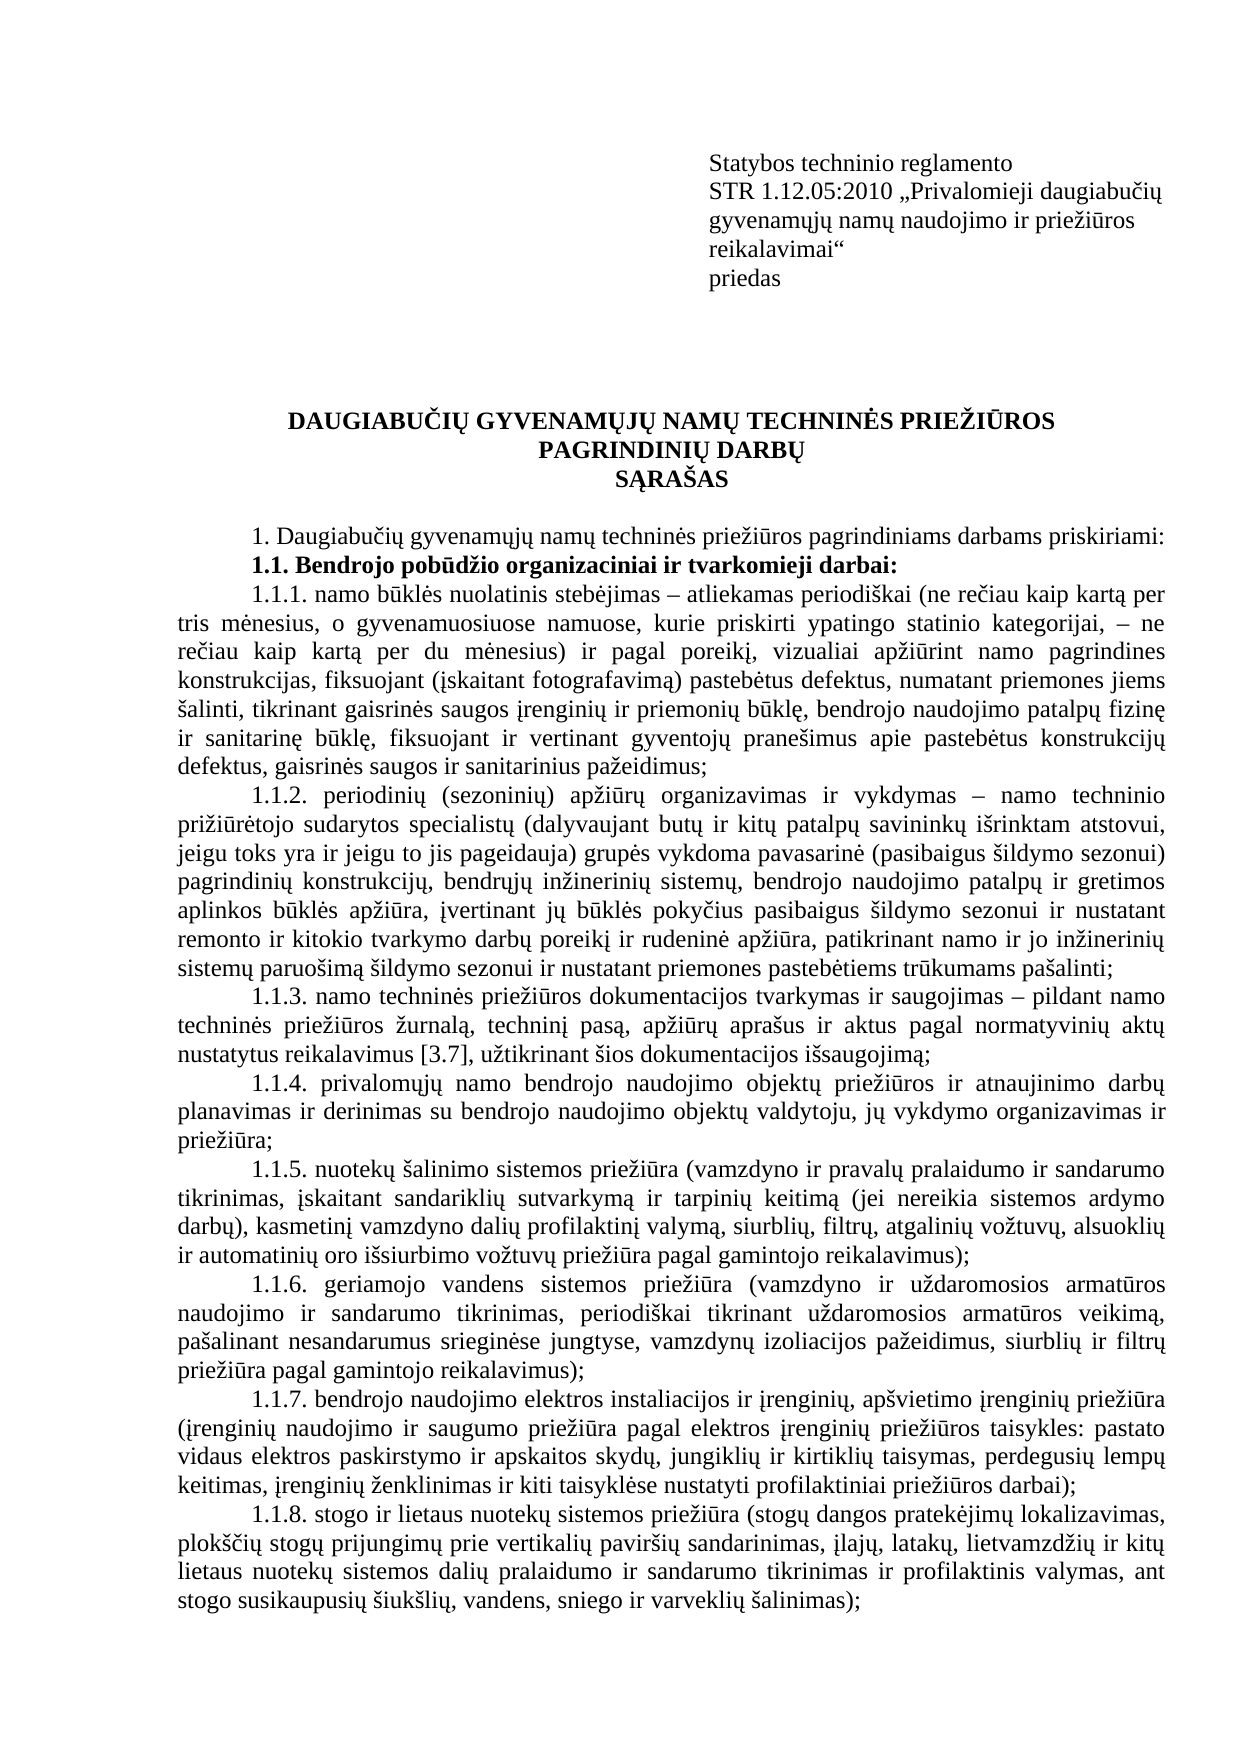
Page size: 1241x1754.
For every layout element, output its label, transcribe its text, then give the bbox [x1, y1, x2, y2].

text 1.1.1. namo būklės nuolatinis stebėjimas – atliekamas periodiškai (ne rečiau kaip kartą per tris mėnesius, o gyvenamuosiuose namuose, kurie priskirti ypatingo statinio kategorijai, – ne rečiau kaip kartą per du mėnesius) ir pagal poreikį, vizualiai apžiūrint namo pagrindines konstrukcijas, fiksuojant (įskaitant fotografavimą) pastebėtus defektus, numatant priemones jiems šalinti, tikrinant gaisrinės saugos įrenginių ir priemonių būklę, bendrojo naudojimo patalpų fizinę ir sanitarinę būklę, fiksuojant ir vertinant gyventojų pranešimus apie pastebėtus konstrukcijų defektus, gaisrinės saugos ir sanitarinius pažeidimus; [177, 579, 1166, 780]
text DAUGIABUČIŲ GYVENAMŲJŲ NAMŲ TECHNINĖS PRIEŽIŪROS [177, 406, 1166, 435]
text 1.1.8. stogo ir lietaus nuotekų sistemos priežiūra (stogų dangos pratekėjimų lokalizavimas, plokščių stogų prijungimų prie vertikalių paviršių sandarinimas, įlajų, latakų, lietvamzdžių ir kitų lietaus nuotekų sistemos dalių pralaidumo ir sandarumo tikrinimas ir profilaktinis valymas, ant stogo susikaupusių šiukšlių, vandens, sniego ir varveklių šalinimas); [177, 1499, 1166, 1614]
text SĄRAŠAS [177, 464, 1166, 493]
text priedas [177, 263, 1166, 291]
text PAGRINDINIŲ DARBŲ [177, 435, 1166, 464]
text 1.1.7. bendrojo naudojimo elektros instaliacijos ir įrenginių, apšvietimo įrenginių priežiūra (įrenginių naudojimo ir saugumo priežiūra pagal elektros įrenginių priežiūros taisykles: pastato vidaus elektros paskirstymo ir apskaitos skydų, jungiklių ir kirtiklių taisymas, perdegusių lempų keitimas, įrenginių ženklinimas ir kiti taisyklėse nustatyti profilaktiniai priežiūros darbai); [177, 1384, 1166, 1499]
text gyvenamųjų namų naudojimo ir priežiūros [177, 205, 1166, 234]
text reikalavimai“ [177, 234, 1166, 263]
text 1.1.3. namo techninės priežiūros dokumentacijos tvarkymas ir saugojimas – pildant namo techninės priežiūros žurnalą, techninį pasą, apžiūrų aprašus ir aktus pagal normatyvinių aktų nustatytus reikalavimus [3.7], užtikrinant šios dokumentacijos išsaugojimą; [177, 981, 1166, 1068]
text 1.1. Bendrojo pobūdžio organizaciniai ir tvarkomieji darbai: [177, 550, 1166, 579]
text 1.1.6. geriamojo vandens sistemos priežiūra (vamzdyno ir uždaromosios armatūros naudojimo ir sandarumo tikrinimas, periodiškai tikrinant uždaromosios armatūros veikimą, pašalinant nesandarumus srieginėse jungtyse, vamzdynų izoliacijos pažeidimus, siurblių ir filtrų priežiūra pagal gamintojo reikalavimus); [177, 1269, 1166, 1384]
text 1. Daugiabučių gyvenamųjų namų techninės priežiūros pagrindiniams darbams priskiriami: [177, 521, 1166, 550]
text 1.1.4. privalomųjų namo bendrojo naudojimo objektų priežiūros ir atnaujinimo darbų planavimas ir derinimas su bendrojo naudojimo objektų valdytoju, jų vykdymo organizavimas ir priežiūra; [177, 1068, 1166, 1154]
text 1.1.2. periodinių (sezoninių) apžiūrų organizavimas ir vykdymas – namo techninio prižiūrėtojo sudarytos specialistų (dalyvaujant butų ir kitų patalpų savininkų išrinktam atstovui, jeigu toks yra ir jeigu to jis pageidauja) grupės vykdoma pavasarinė (pasibaigus šildymo sezonui) pagrindinių konstrukcijų, bendrųjų inžinerinių sistemų, bendrojo naudojimo patalpų ir gretimos aplinkos būklės apžiūra, įvertinant jų būklės pokyčius pasibaigus šildymo sezonui ir nustatant remonto ir kitokio tvarkymo darbų poreikį ir rudeninė apžiūra, patikrinant namo ir jo inžinerinių sistemų paruošimą šildymo sezonui ir nustatant priemones pastebėtiems trūkumams pašalinti; [177, 780, 1166, 981]
text Statybos techninio reglamento [177, 148, 1166, 176]
text STR 1.12.05:2010 „Privalomieji daugiabučių [177, 176, 1166, 205]
text 1.1.5. nuotekų šalinimo sistemos priežiūra (vamzdyno ir pravalų pralaidumo ir sandarumo tikrinimas, įskaitant sandariklių sutvarkymą ir tarpinių keitimą (jei nereikia sistemos ardymo darbų), kasmetinį vamzdyno dalių profilaktinį valymą, siurblių, filtrų, atgalinių vožtuvų, alsuoklių ir automatinių oro išsiurbimo vožtuvų priežiūra pagal gamintojo reikalavimus); [177, 1154, 1166, 1269]
